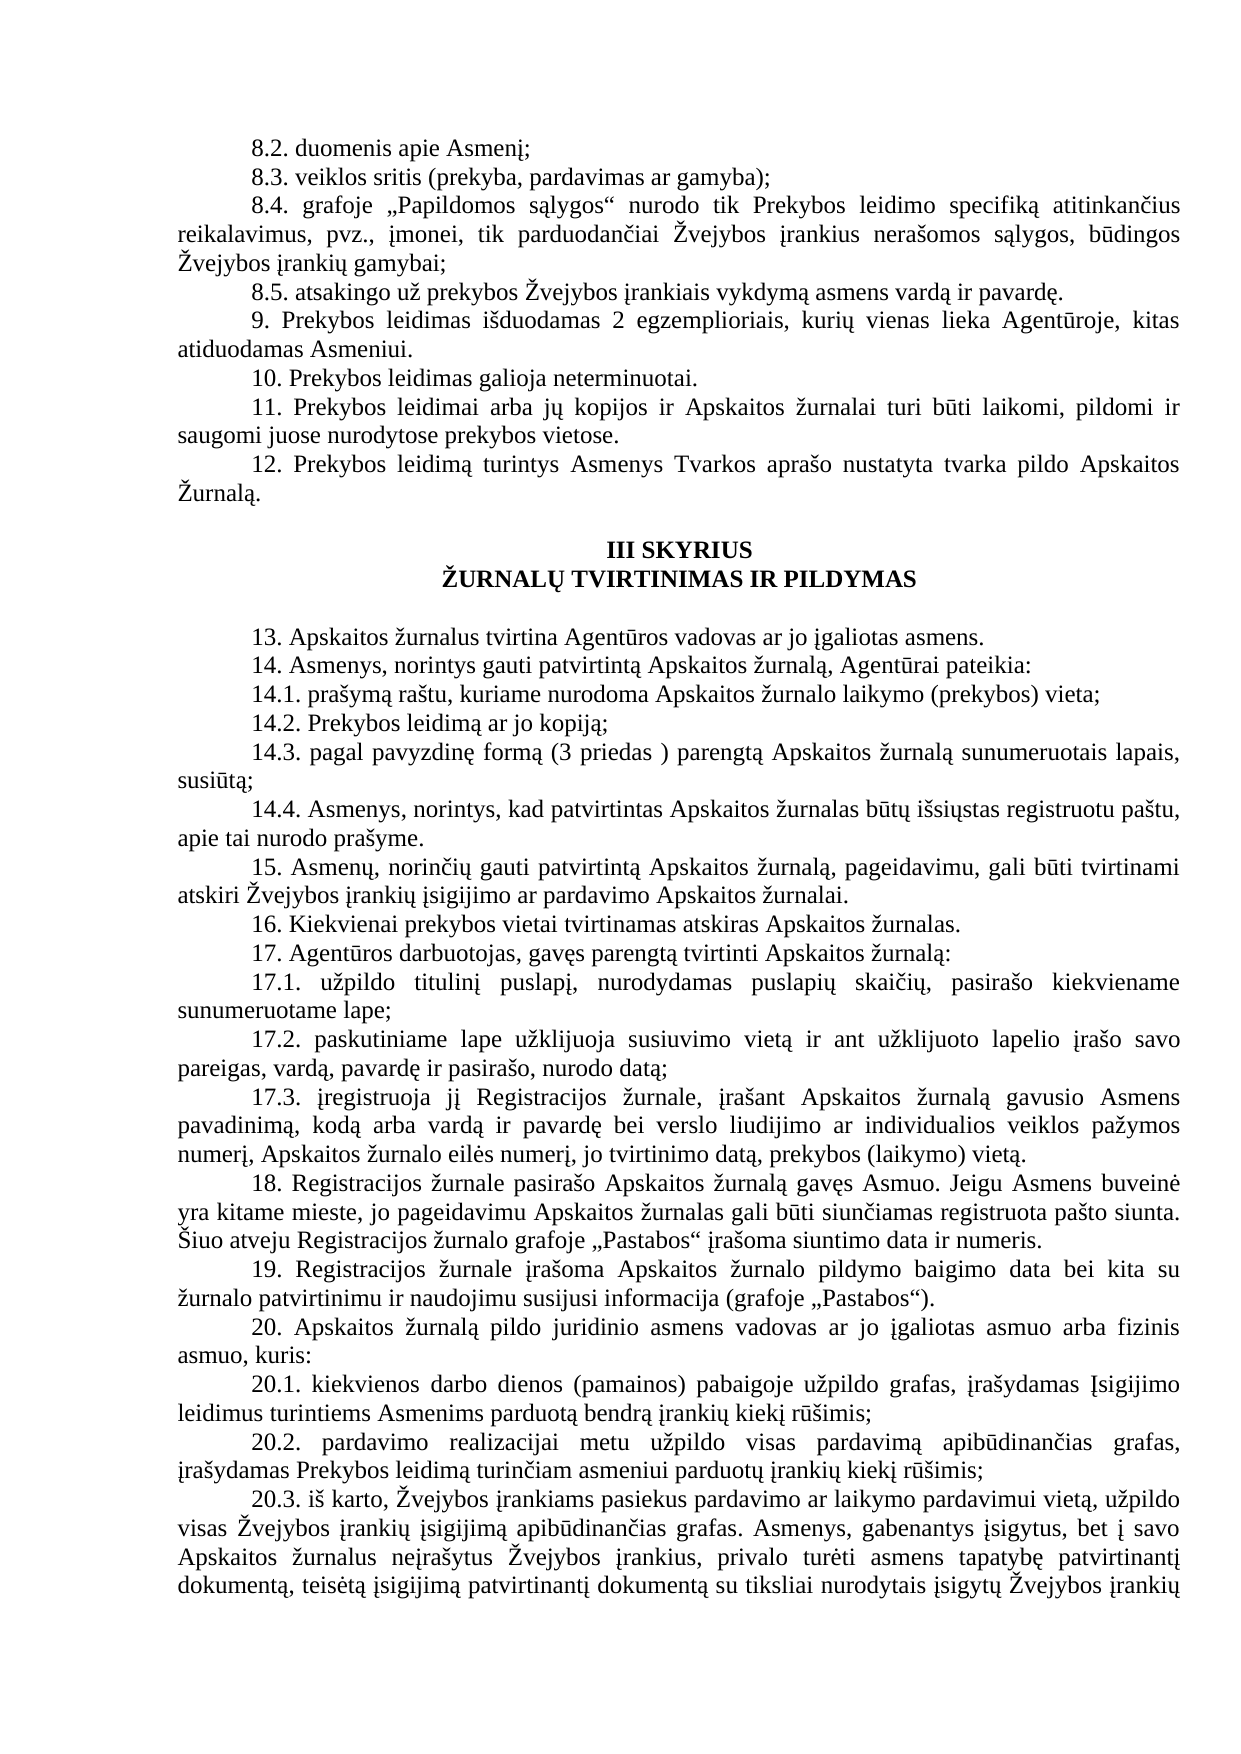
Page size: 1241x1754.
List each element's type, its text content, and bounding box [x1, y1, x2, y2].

text 8.3. veiklos sritis (prekyba, pardavimas ar gamyba); [177, 162, 1181, 190]
text 14.3. pagal pavyzdinę formą (3 priedas ) parengtą Apskaitos žurnalą sunumeruotais lapais, susiūtą; [177, 737, 1181, 794]
text 14.1. prašymą raštu, kuriame nurodoma Apskaitos žurnalo laikymo (prekybos) vieta; [177, 679, 1181, 708]
text 17.3. įregistruoja jį Registracijos žurnale, įrašant Apskaitos žurnalą gavusio Asmens pavadinimą, kodą arba vardą ir pavardę bei verslo liudijimo ar individualios veiklos pažymos numerį, Apskaitos žurnalo eilės numerį, jo tvirtinimo datą, prekybos (laikymo) vietą. [177, 1082, 1181, 1168]
text 10. Prekybos leidimas galioja neterminuotai. [177, 363, 1181, 392]
text 14. Asmenys, norintys gauti patvirtintą Apskaitos žurnalą, Agentūrai pateikia: [177, 650, 1181, 679]
text 20.2. pardavimo realizacijai metu užpildo visas pardavimą apibūdinančias grafas, įrašydamas Prekybos leidimą turinčiam asmeniui parduotų įrankių kiekį rūšimis; [177, 1427, 1181, 1484]
text 15. Asmenų, norinčių gauti patvirtintą Apskaitos žurnalą, pageidavimu, gali būti tvirtinami atskiri Žvejybos įrankių įsigijimo ar pardavimo Apskaitos žurnalai. [177, 852, 1181, 909]
text 20.3. iš karto, Žvejybos įrankiams pasiekus pardavimo ar laikymo pardavimui vietą, užpildo visas Žvejybos įrankių įsigijimą apibūdinančias grafas. Asmenys, gabenantys įsigytus, bet į savo Apskaitos žurnalus neįrašytus Žvejybos įrankius, privalo turėti asmens tapatybę patvirtinantį dokumentą, teisėtą įsigijimą patvirtinantį dokumentą su tiksliai nurodytais įsigytų Žvejybos įrankių [177, 1484, 1181, 1599]
text 19. Registracijos žurnale įrašoma Apskaitos žurnalo pildymo baigimo data bei kita su žurnalo patvirtinimu ir naudojimu susijusi informacija (grafoje „Pastabos“). [177, 1254, 1181, 1312]
text 20. Apskaitos žurnalą pildo juridinio asmens vadovas ar jo įgaliotas asmuo arba fizinis asmuo, kuris: [177, 1312, 1181, 1369]
text 13. Apskaitos žurnalus tvirtina Agentūros vadovas ar jo įgaliotas asmens. [177, 622, 1181, 650]
text 8.4. grafoje „Papildomos sąlygos“ nurodo tik Prekybos leidimo specifiką atitinkančius reikalavimus, pvz., įmonei, tik parduodančiai Žvejybos įrankius nerašomos sąlygos, būdingos Žvejybos įrankių gamybai; [177, 190, 1181, 277]
text 9. Prekybos leidimas išduodamas 2 egzemplioriais, kurių vienas lieka Agentūroje, kitas atiduodamas Asmeniui. [177, 305, 1181, 363]
text 18. Registracijos žurnale pasirašo Apskaitos žurnalą gavęs Asmuo. Jeigu Asmens buveinė yra kitame mieste, jo pageidavimu Apskaitos žurnalas gali būti siunčiamas registruota pašto siunta. Šiuo atveju Registracijos žurnalo grafoje „Pastabos“ įrašoma siuntimo data ir numeris. [177, 1168, 1181, 1254]
text III SKYRIUS [177, 535, 1181, 564]
text 11. Prekybos leidimai arba jų kopijos ir Apskaitos žurnalai turi būti laikomi, pildomi ir saugomi juose nurodytose prekybos vietose. [177, 392, 1181, 449]
text 17.1. užpildo titulinį puslapį, nurodydamas puslapių skaičių, pasirašo kiekviename sunumeruotame lape; [177, 967, 1181, 1024]
text ŽURNALŲ TVIRTINIMAS IR PILDYMAS [177, 564, 1181, 593]
text 12. Prekybos leidimą turintys Asmenys Tvarkos aprašo nustatyta tvarka pildo Apskaitos Žurnalą. [177, 449, 1181, 507]
text 14.2. Prekybos leidimą ar jo kopiją; [177, 708, 1181, 737]
text 20.1. kiekvienos darbo dienos (pamainos) pabaigoje užpildo grafas, įrašydamas Įsigijimo leidimus turintiems Asmenims parduotą bendrą įrankių kiekį rūšimis; [177, 1369, 1181, 1427]
text 8.2. duomenis apie Asmenį; [177, 133, 1181, 162]
text 14.4. Asmenys, norintys, kad patvirtintas Apskaitos žurnalas būtų išsiųstas registruotu paštu, apie tai nurodo prašyme. [177, 794, 1181, 852]
text 17.2. paskutiniame lape užklijuoja susiuvimo vietą ir ant užklijuoto lapelio įrašo savo pareigas, vardą, pavardę ir pasirašo, nurodo datą; [177, 1024, 1181, 1082]
text 17. Agentūros darbuotojas, gavęs parengtą tvirtinti Apskaitos žurnalą: [177, 938, 1181, 967]
text 8.5. atsakingo už prekybos Žvejybos įrankiais vykdymą asmens vardą ir pavardę. [177, 277, 1181, 305]
text 16. Kiekvienai prekybos vietai tvirtinamas atskiras Apskaitos žurnalas. [177, 909, 1181, 938]
